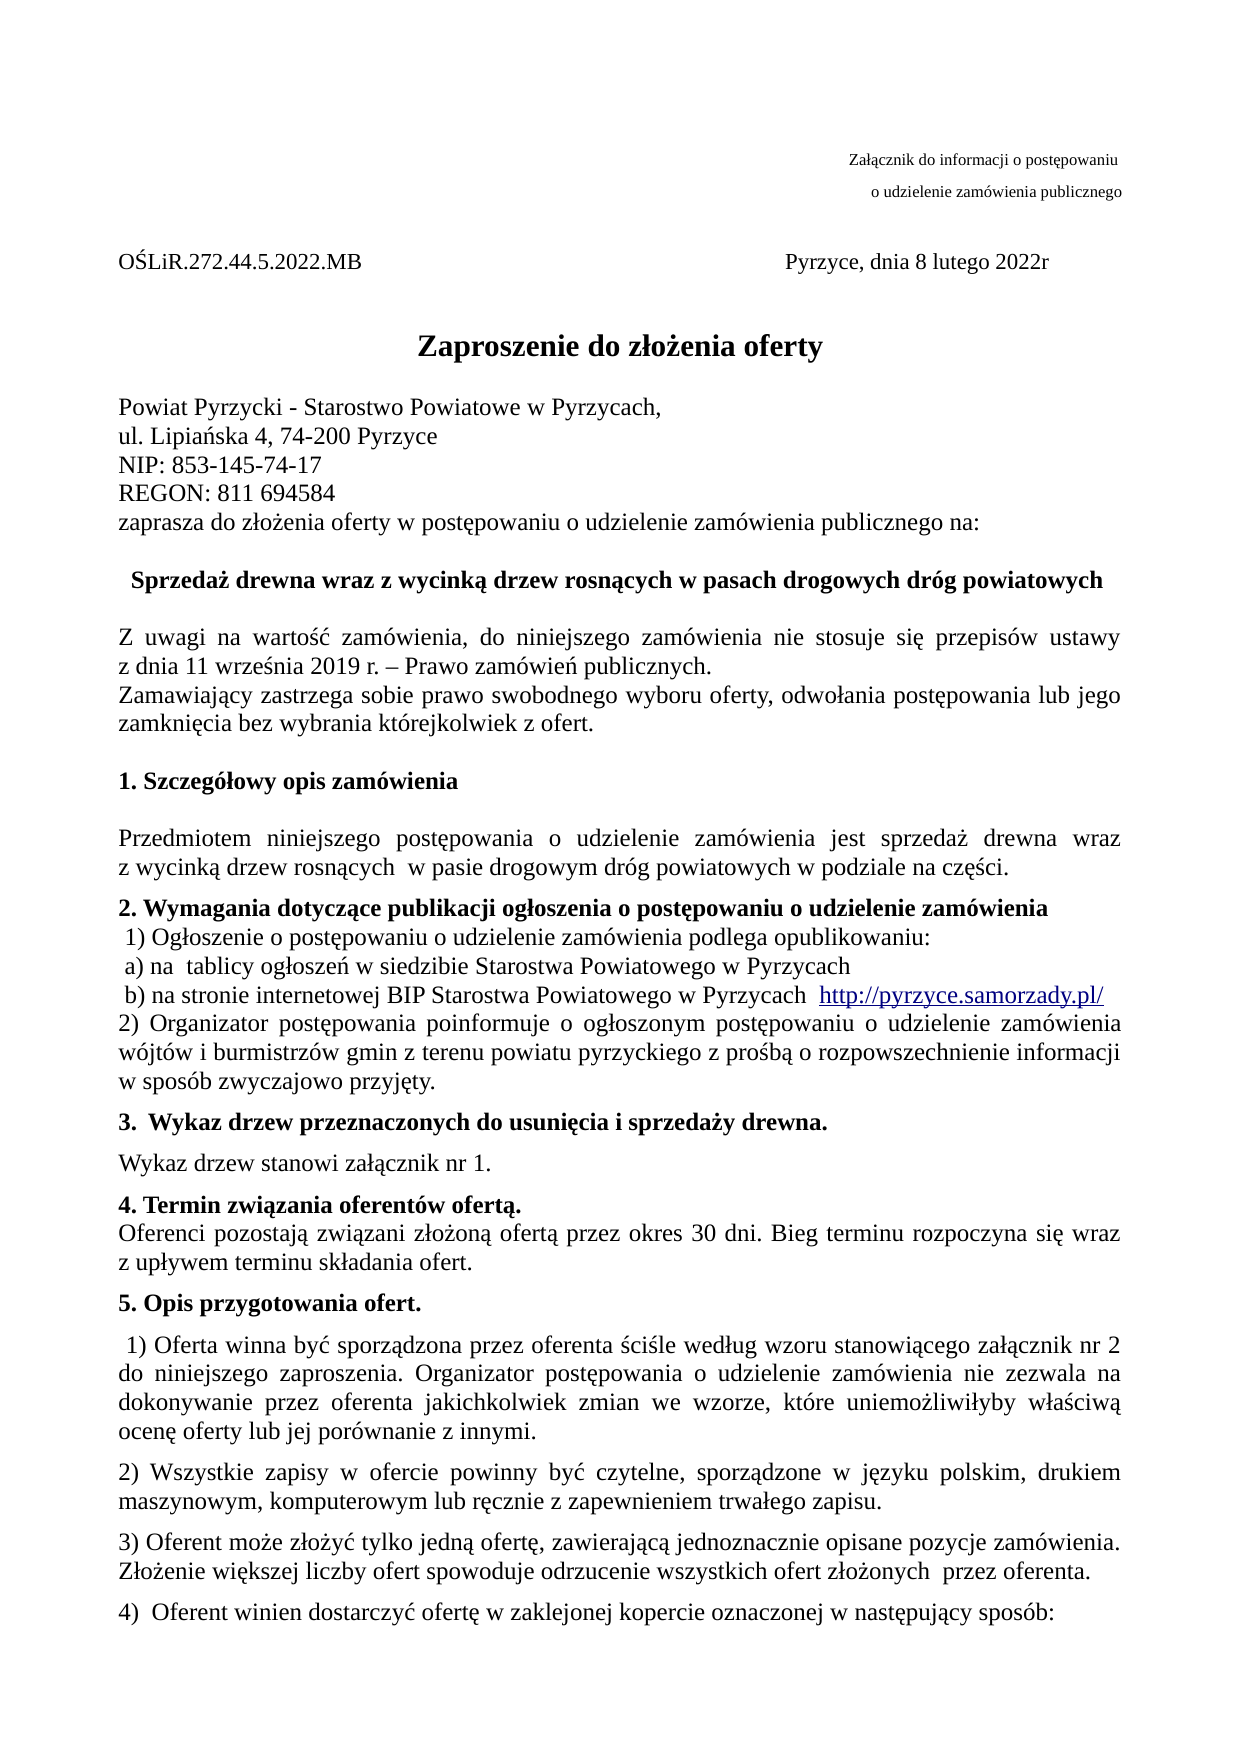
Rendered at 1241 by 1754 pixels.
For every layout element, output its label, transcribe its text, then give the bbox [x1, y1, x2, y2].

text 3. Wykaz drzew przeznaczonych do usunięcia i sprzedaży drewna. [118, 1107, 1122, 1136]
text 1. Szczegółowy opis zamówienia [118, 766, 1122, 795]
text Załącznik do informacji o postępowaniu [115, 150, 1122, 169]
text Oferenci pozostają związani złożoną ofertą przez okres 30 dni. Bieg terminu rozpoczyna się wraz z upływem terminu składania ofert. [118, 1218, 1122, 1276]
text zaprasza do złożenia oferty w postępowaniu o udzielenie zamówienia publicznego na: [118, 507, 1122, 536]
text Przedmiotem niniejszego postępowania o udzielenie zamówienia jest sprzedaż drewna wraz z wycinką drzew rosnących w pasie drogowym dróg powiatowych w podziale na części. [118, 823, 1122, 881]
text 2) Wszystkie zapisy w ofercie powinny być czytelne, sporządzone w języku polskim, drukiem maszynowym, komputerowym lub ręcznie z zapewnieniem trwałego zapisu. [118, 1457, 1122, 1515]
text 1) Oferta winna być sporządzona przez oferenta ściśle według wzoru stanowiącego załącznik nr 2 do niniejszego zaproszenia. Organizator postępowania o udzielenie zamówienia nie zezwala na dokonywanie przez oferenta jakichkolwiek zmian we wzorze, które uniemożliwiłyby właściwą ocenę oferty lub jej porównanie z innymi. [118, 1330, 1122, 1445]
text o udzielenie zamówienia publicznego [118, 181, 1122, 201]
text 4. Termin związania oferentów ofertą. [118, 1190, 1122, 1218]
text 1) Ogłoszenie o postępowaniu o udzielenie zamówienia podlega opublikowaniu: [118, 922, 1122, 951]
text Wykaz drzew stanowi załącznik nr 1. [118, 1148, 1122, 1177]
text Zamawiający zastrzega sobie prawo swobodnego wyboru oferty, odwołania postępowania lub jego zamknięcia bez wybrania którejkolwiek z ofert. [118, 680, 1122, 737]
text Zaproszenie do złożenia oferty [118, 328, 1122, 363]
text Z uwagi na wartość zamówienia, do niniejszego zamówienia nie stosuje się przepisów ustawy z dnia 11 września 2019 r. – Prawo zamówień publicznych. [118, 622, 1122, 680]
text 2. Wymagania dotyczące publikacji ogłoszenia o postępowaniu o udzielenie zamówienia [118, 893, 1122, 922]
text Sprzedaż drewna wraz z wycinką drzew rosnących w pasach drogowych dróg powiatowych [118, 565, 1122, 593]
text 4) Oferent winien dostarczyć ofertę w zaklejonej kopercie oznaczonej w następujący sposób: [118, 1597, 1122, 1626]
text 3) Oferent może złożyć tylko jedną ofertę, zawierającą jednoznacznie opisane pozycje zamówienia. Złożenie większej liczby ofert spowoduje odrzucenie wszystkich ofert złożonych przez oferenta. [118, 1527, 1122, 1585]
text a) na tablicy ogłoszeń w siedzibie Starostwa Powiatowego w Pyrzycach [118, 951, 1122, 980]
text b) na stronie internetowej BIP Starostwa Powiatowego w Pyrzycach http://pyrzyce.samorzady.pl/ [118, 980, 1122, 1008]
text ul. Lipiańska 4, 74-200 Pyrzyce [118, 421, 1122, 450]
text NIP: 853-145-74-17 [118, 450, 1122, 478]
text REGON: 811 694584 [118, 478, 1122, 507]
text 5. Opis przygotowania ofert. [118, 1288, 1122, 1317]
text Powiat Pyrzycki - Starostwo Powiatowe w Pyrzycach, [118, 392, 1122, 421]
text OŚLiR.272.44.5.2022.MB Pyrzyce, dnia 8 lutego 2022r [118, 248, 1122, 275]
text 2) Organizator postępowania poinformuje o ogłoszonym postępowaniu o udzielenie zamówienia wójtów i burmistrzów gmin z terenu powiatu pyrzyckiego z prośbą o rozpowszechnienie informacji w sposób zwyczajowo przyjęty. [118, 1008, 1122, 1095]
